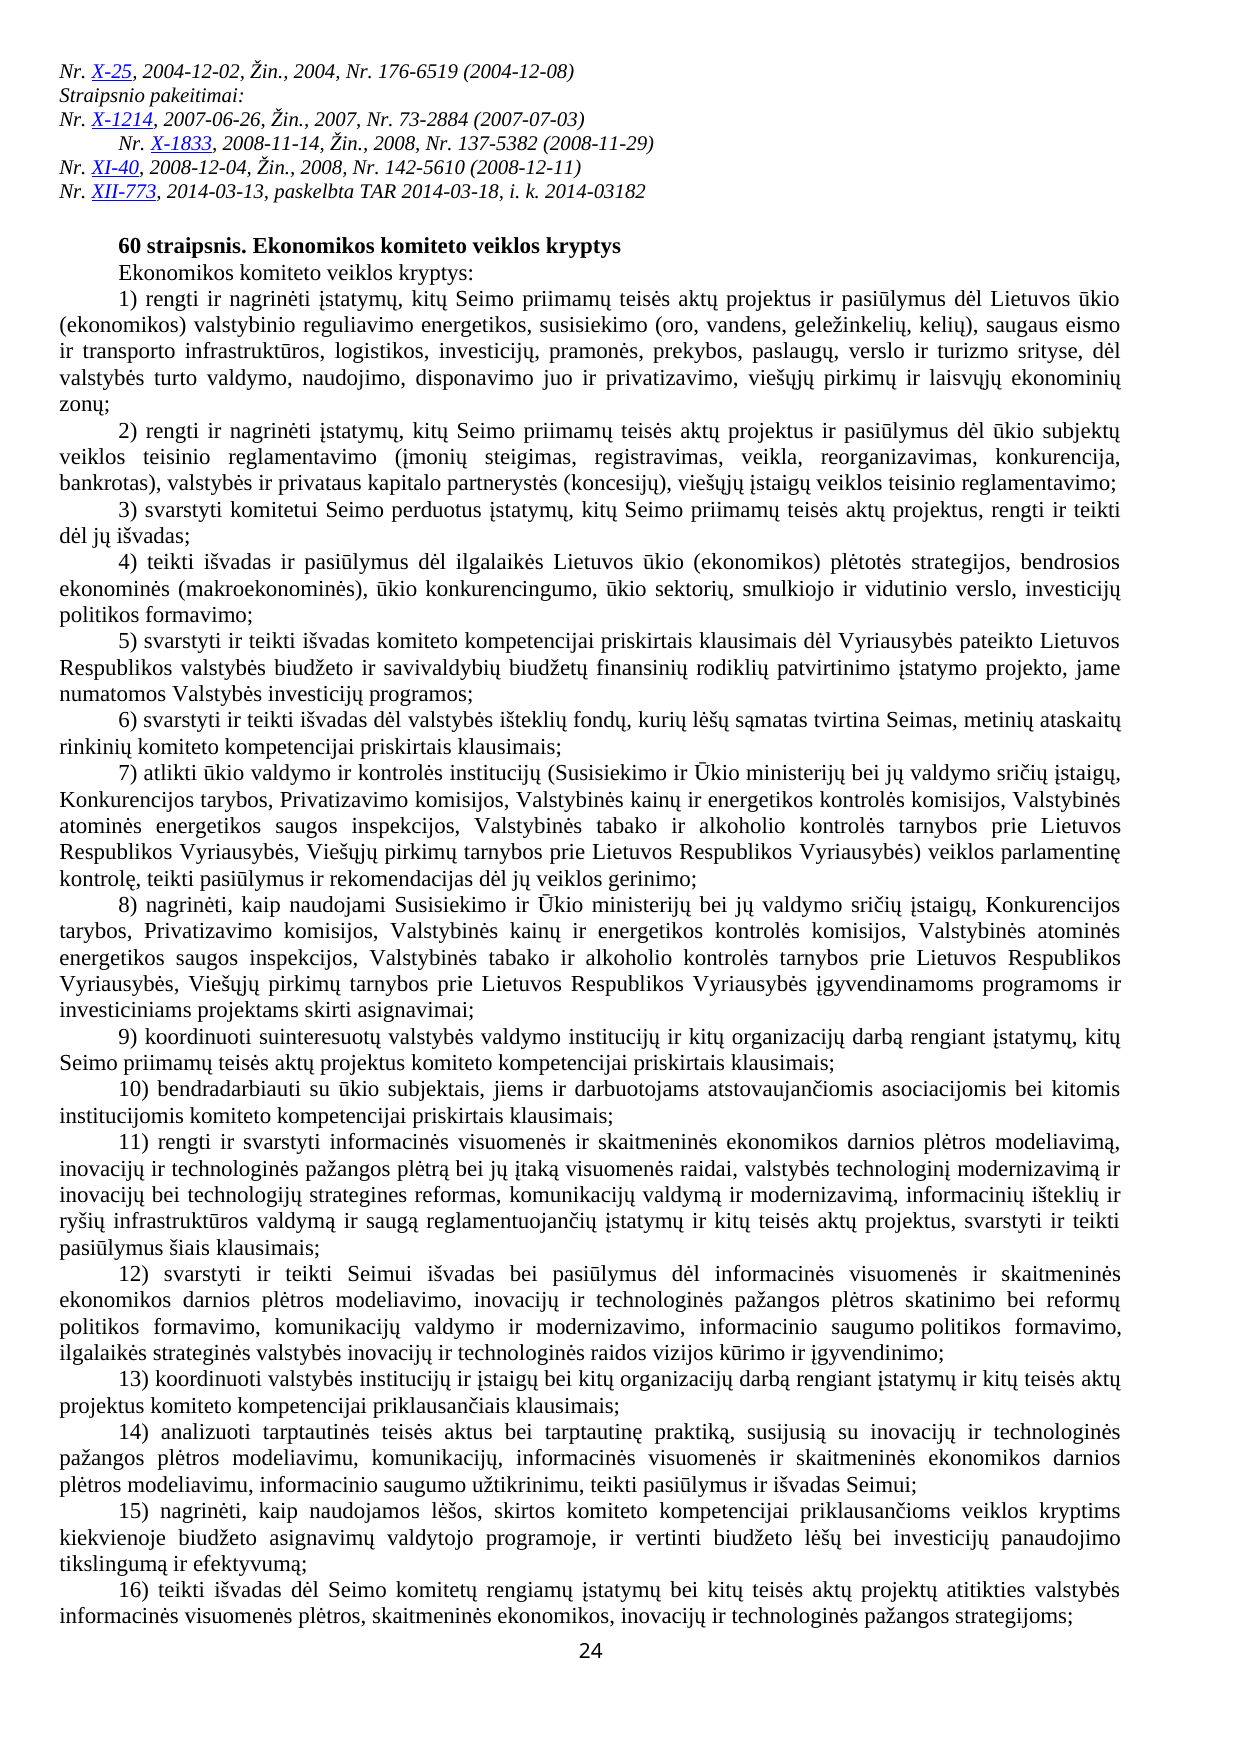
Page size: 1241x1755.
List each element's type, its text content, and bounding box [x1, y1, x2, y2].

text 14) analizuoti tarptautinės teisės aktus bei tarptautinę praktiką, susijusią su inovacijų ir technologinės pažangos plėtros modeliavimu, komunikacijų, informacinės visuomenės ir skaitmeninės ekonomikos darnios plėtros modeliavimu, informacinio saugumo užtikrinimu, teikti pasiūlymus ir išvadas Seimui; [59, 1418, 1122, 1497]
text 16) teikti išvadas dėl Seimo komitetų rengiamų įstatymų bei kitų teisės aktų projektų atitikties valstybės informacinės visuomenės plėtros, skaitmeninės ekonomikos, inovacijų ir technologinės pažangos strategijoms; [59, 1576, 1122, 1629]
text 3) svarstyti komitetui Seimo perduotus įstatymų, kitų Seimo priimamų teisės aktų projektus, rengti ir teikti dėl jų išvadas; [59, 496, 1122, 548]
text 6) svarstyti ir teikti išvadas dėl valstybės išteklių fondų, kurių lėšų sąmatas tvirtina Seimas, metinių ataskaitų rinkinių komiteto kompetencijai priskirtais klausimais; [59, 707, 1122, 759]
text Nr. X-25, 2004-12-02, Žin., 2004, Nr. 176-6519 (2004-12-08) [59, 59, 1122, 83]
text Nr. XI-40, 2008-12-04, Žin., 2008, Nr. 142-5610 (2008-12-11) [59, 155, 1122, 179]
text 8) nagrinėti, kaip naudojami Susisiekimo ir Ūkio ministerijų bei jų valdymo sričių įstaigų, Konkurencijos tarybos, Privatizavimo komisijos, Valstybinės kainų ir energetikos kontrolės komisijos, Valstybinės atominės energetikos saugos inspekcijos, Valstybinės tabako ir alkoholio kontrolės tarnybos prie Lietuvos Respublikos Vyriausybės, Viešųjų pirkimų tarnybos prie Lietuvos Respublikos Vyriausybės įgyvendinamoms programoms ir investiciniams projektams skirti asignavimai; [59, 891, 1122, 1023]
text 10) bendradarbiauti su ūkio subjektais, jiems ir darbuotojams atstovaujančiomis asociacijomis bei kitomis institucijomis komiteto kompetencijai priskirtais klausimais; [59, 1076, 1122, 1128]
text Ekonomikos komiteto veiklos kryptys: [59, 258, 1122, 285]
text 9) koordinuoti suinteresuotų valstybės valdymo institucijų ir kitų organizacijų darbą rengiant įstatymų, kitų Seimo priimamų teisės aktų projektus komiteto kompetencijai priskirtais klausimais; [59, 1023, 1122, 1076]
text 12) svarstyti ir teikti Seimui išvadas bei pasiūlymus dėl informacinės visuomenės ir skaitmeninės ekonomikos darnios plėtros modeliavimo, inovacijų ir technologinės pažangos plėtros skatinimo bei reformų politikos formavimo, komunikacijų valdymo ir modernizavimo, informacinio saugumo politikos formavimo, ilgalaikės strateginės valstybės inovacijų ir technologinės raidos vizijos kūrimo ir įgyvendinimo; [59, 1260, 1122, 1365]
text 13) koordinuoti valstybės institucijų ir įstaigų bei kitų organizacijų darbą rengiant įstatymų ir kitų teisės aktų projektus komiteto kompetencijai priklausančiais klausimais; [59, 1365, 1122, 1418]
text 1) rengti ir nagrinėti įstatymų, kitų Seimo priimamų teisės aktų projektus ir pasiūlymus dėl Lietuvos ūkio (ekonomikos) valstybinio reguliavimo energetikos, susisiekimo (oro, vandens, geležinkelių, kelių), saugaus eismo ir transporto infrastruktūros, logistikos, investicijų, pramonės, prekybos, paslaugų, verslo ir turizmo srityse, dėl valstybės turto valdymo, naudojimo, disponavimo juo ir privatizavimo, viešųjų pirkimų ir laisvųjų ekonominių zonų; [59, 285, 1122, 417]
text 5) svarstyti ir teikti išvadas komiteto kompetencijai priskirtais klausimais dėl Vyriausybės pateikto Lietuvos Respublikos valstybės biudžeto ir savivaldybių biudžetų finansinių rodiklių patvirtinimo įstatymo projekto, jame numatomos Valstybės investicijų programos; [59, 627, 1122, 707]
text 60 straipsnis. Ekonomikos komiteto veiklos kryptys [59, 232, 1122, 258]
text 7) atlikti ūkio valdymo ir kontrolės institucijų (Susisiekimo ir Ūkio ministerijų bei jų valdymo sričių įstaigų, Konkurencijos tarybos, Privatizavimo komisijos, Valstybinės kainų ir energetikos kontrolės komisijos, Valstybinės atominės energetikos saugos inspekcijos, Valstybinės tabako ir alkoholio kontrolės tarnybos prie Lietuvos Respublikos Vyriausybės, Viešųjų pirkimų tarnybos prie Lietuvos Respublikos Vyriausybės) veiklos parlamentinę kontrolę, teikti pasiūlymus ir rekomendacijas dėl jų veiklos gerinimo; [59, 759, 1122, 891]
text Nr. XII-773, 2014-03-13, paskelbta TAR 2014-03-18, i. k. 2014-03182 [59, 179, 1122, 203]
text Nr. X-1214, 2007-06-26, Žin., 2007, Nr. 73-2884 (2007-07-03) [59, 107, 1122, 131]
text 11) rengti ir svarstyti informacinės visuomenės ir skaitmeninės ekonomikos darnios plėtros modeliavimą, inovacijų ir technologinės pažangos plėtrą bei jų įtaką visuomenės raidai, valstybės technologinį modernizavimą ir inovacijų bei technologijų strategines reformas, komunikacijų valdymą ir modernizavimą, informacinių išteklių ir ryšių infrastruktūros valdymą ir saugą reglamentuojančių įstatymų ir kitų teisės aktų projektus, svarstyti ir teikti pasiūlymus šiais klausimais; [59, 1128, 1122, 1260]
text 4) teikti išvadas ir pasiūlymus dėl ilgalaikės Lietuvos ūkio (ekonomikos) plėtotės strategijos, bendrosios ekonominės (makroekonominės), ūkio konkurencingumo, ūkio sektorių, smulkiojo ir vidutinio verslo, investicijų politikos formavimo; [59, 548, 1122, 627]
text Nr. X-1833, 2008-11-14, Žin., 2008, Nr. 137-5382 (2008-11-29) [59, 131, 1122, 155]
text 15) nagrinėti, kaip naudojamos lėšos, skirtos komiteto kompetencijai priklausančioms veiklos kryptims kiekvienoje biudžeto asignavimų valdytojo programoje, ir vertinti biudžeto lėšų bei investicijų panaudojimo tikslingumą ir efektyvumą; [59, 1497, 1122, 1576]
text Straipsnio pakeitimai: [59, 83, 1122, 107]
text 2) rengti ir nagrinėti įstatymų, kitų Seimo priimamų teisės aktų projektus ir pasiūlymus dėl ūkio subjektų veiklos teisinio reglamentavimo (įmonių steigimas, registravimas, veikla, reorganizavimas, konkurencija, bankrotas), valstybės ir privataus kapitalo partnerystės (koncesijų), viešųjų įstaigų veiklos teisinio reglamentavimo; [59, 417, 1122, 496]
